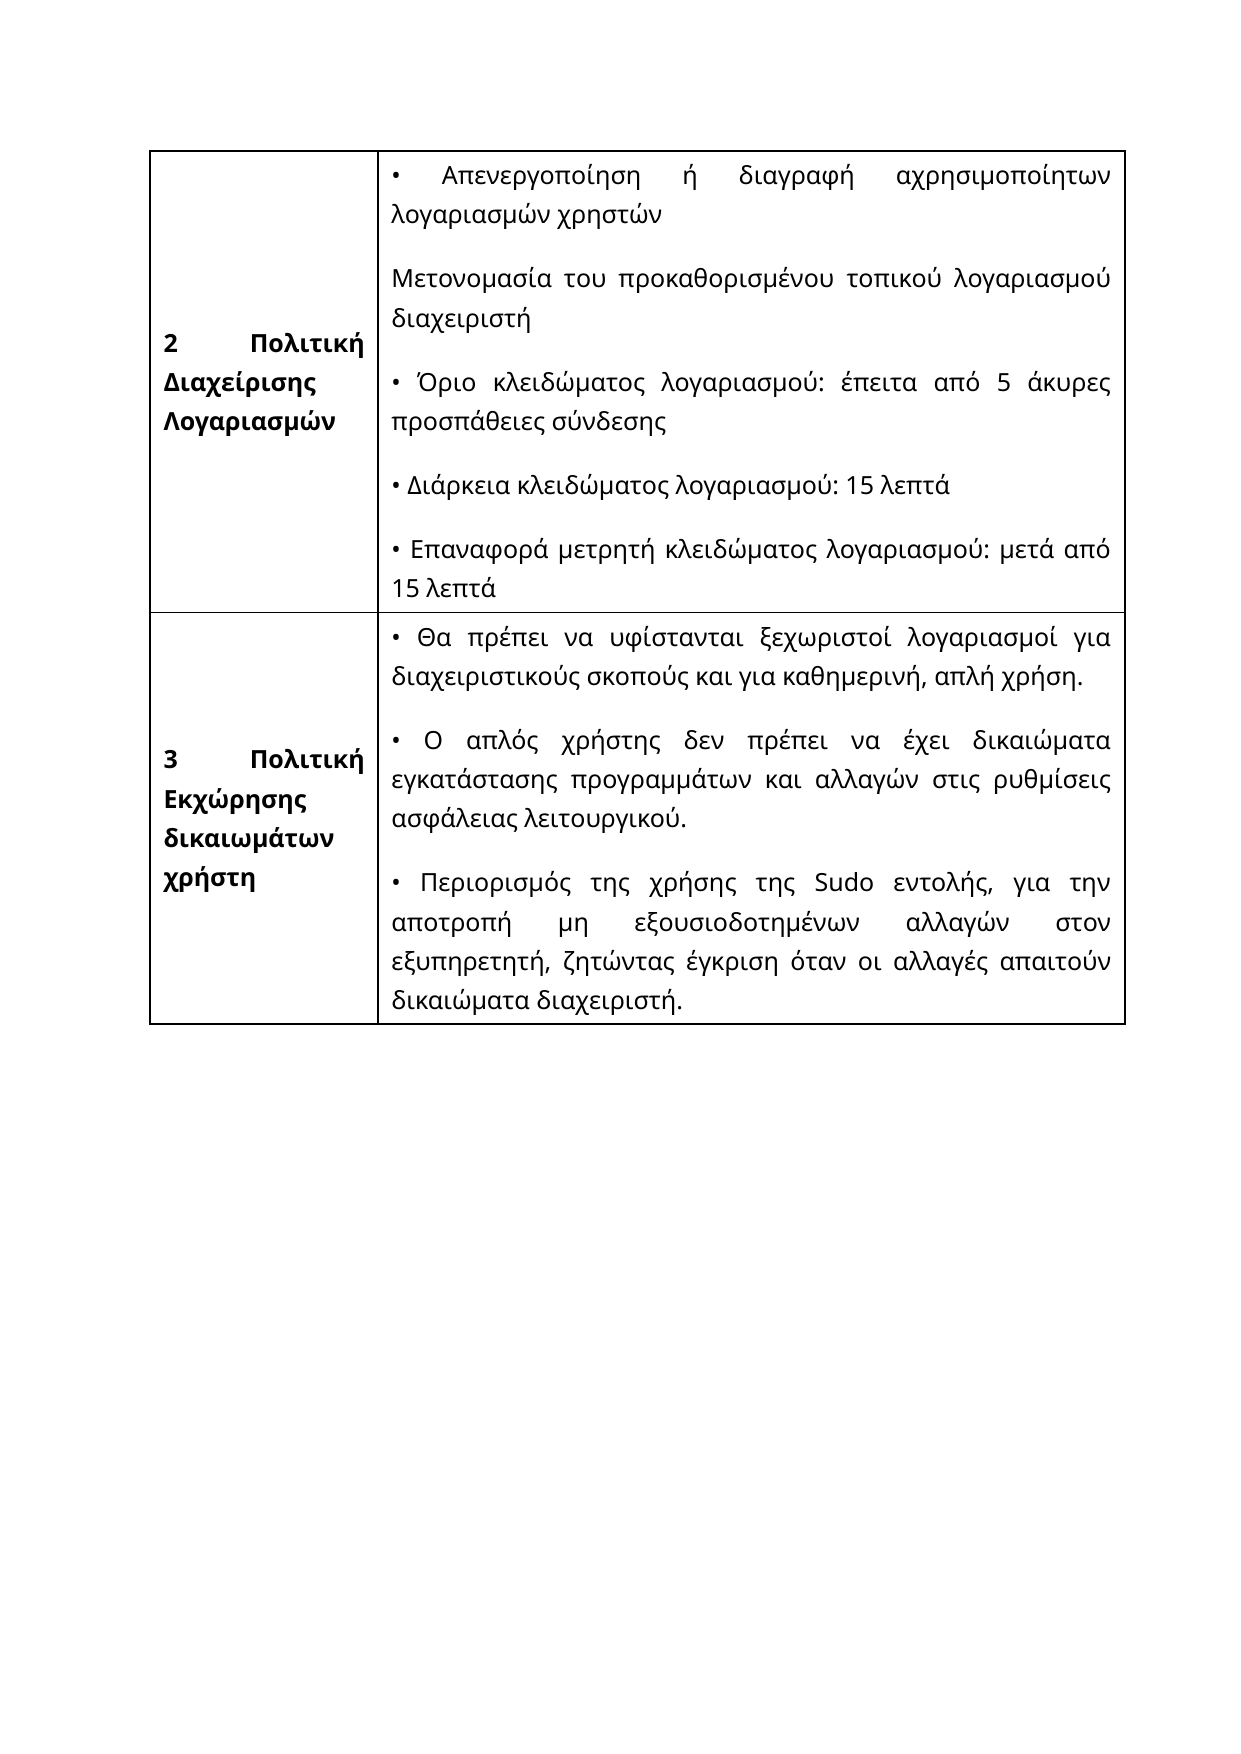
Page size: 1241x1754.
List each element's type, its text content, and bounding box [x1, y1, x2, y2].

table_cell 2 Πολιτική Διαχείρισης Λογαριασμών [151, 152, 377, 611]
table_cell • Θα πρέπει να υφίστανται ξεχωριστοί λογαριασμοί για διαχειριστικούς σκοπούς και για καθημερινή, απλή χρήση. • O απλός χρήστης δεν πρέπει να έχει δικαιώματα εγκατάστασης προγραμμάτων και αλλαγών στις ρυθμίσεις ασφάλειας λειτουργικού. • Περιορισμός της χρήσης της Sudo εντολής, για την αποτροπή μη εξουσιοδοτημένων αλλαγών στον εξυπηρετητή, ζητώντας έγκριση όταν οι αλλαγές απαιτούν δικαιώματα διαχειριστή. [379, 613, 1124, 1023]
table_cell • Απενεργοποίηση ή διαγραφή αχρησιμοποίητων λογαριασμών χρηστών Μετονομασία του προκαθορισμένου τοπικού λογαριασμού διαχειριστή • Όριο κλειδώματος λογαριασμού: έπειτα από 5 άκυρες προσπάθειες σύνδεσης • Διάρκεια κλειδώματος λογαριασμού: 15 λεπτά • Επαναφορά μετρητή κλειδώματος λογαριασμού: μετά από 15 λεπτά [379, 152, 1124, 611]
table_cell 3 Πολιτική Εκχώρησης δικαιωμάτων χρήστη [151, 613, 377, 1023]
